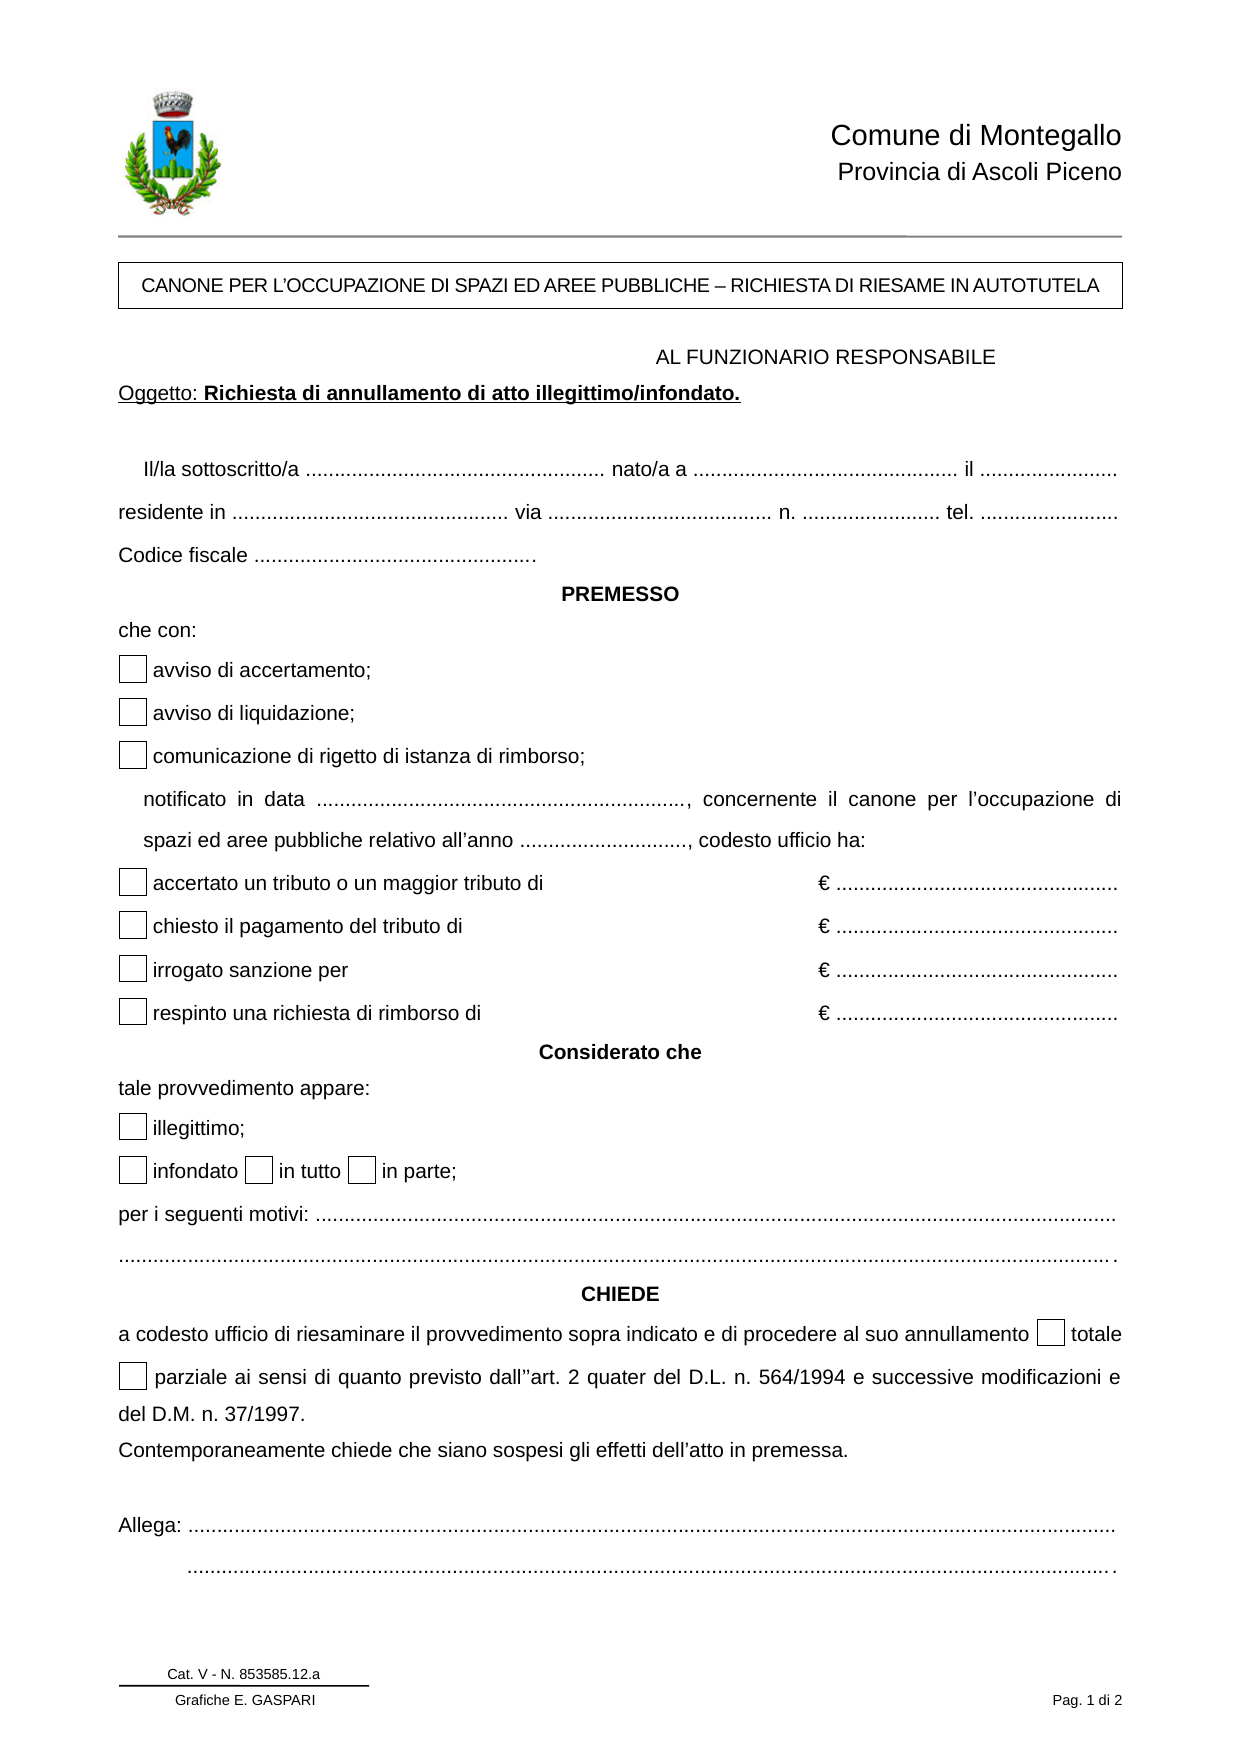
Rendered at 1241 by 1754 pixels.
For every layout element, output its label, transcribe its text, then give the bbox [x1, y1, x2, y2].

text Considerato che [118, 1040, 1122, 1064]
text Oggetto: Richiesta di annullamento di atto illegittimo/infondato. [118, 381, 1122, 405]
text Allega: ................................................................................................................................................................. ................................................................................................................................................................. [118, 1509, 1122, 1579]
text respinto una richiesta di rimborso di € ................................................. [118, 997, 1122, 1026]
text a codesto ufficio di riesaminare il provvedimento sopra indicato e di procedere al suo annullamento totale parziale ai sensi di quanto previsto dall’’art. 2 quater del D.L. n. 564/1994 e successive modificazioni e del D.M. n. 37/1997. [118, 1318, 1122, 1426]
table_header CANONE PER L’OCCUPAZIONE DI SPAZI ED AREE PUBBLICHE – RICHIESTA DI RIESAME IN AUTOTUTELA [119, 263, 1122, 308]
text Provincia di Ascoli Piceno [224, 157, 1122, 185]
text PREMESSO [118, 582, 1122, 606]
text illegittimo; [118, 1112, 1122, 1141]
text che con: [118, 618, 1122, 642]
text irrogato sanzione per € ................................................. [118, 954, 1122, 982]
text tale provvedimento appare: [118, 1076, 1122, 1100]
text Codice fiscale ................................................. [118, 539, 1122, 568]
text Contemporaneamente chiede che siano sospesi gli effetti dell’atto in premessa. [118, 1438, 1122, 1462]
text per i seguenti motivi: ........................................................................................................................................... ............................................................................................................................................................................. [118, 1198, 1122, 1267]
text residente in ................................................ via ....................................... n. ........................ tel. ........................ [118, 496, 1122, 525]
text accertato un tributo o un maggior tributo di € ................................................. [118, 867, 1122, 896]
text Il/la sottoscritto/a .................................................... nato/a a .............................................. il ........................ [118, 453, 1122, 482]
text chiesto il pagamento del tributo di € ................................................. [147, 911, 1122, 939]
text comunicazione di rigetto di istanza di rimborso; [118, 740, 1122, 769]
text AL FUNZIONARIO RESPONSABILE [656, 345, 1122, 369]
text avviso di accertamento; [118, 654, 1122, 683]
picture [122, 87, 224, 219]
text Comune di Montegallo [224, 118, 1122, 152]
text CHIEDE [118, 1282, 1122, 1306]
text avviso di liquidazione; [118, 697, 1122, 726]
text infondato in tutto in parte; [118, 1155, 1122, 1184]
text notificato in data ................................................................, concernente il canone per l’occupazione di spazi ed aree pubbliche relativo all’anno ............................., codesto ufficio ha: [143, 783, 1122, 853]
